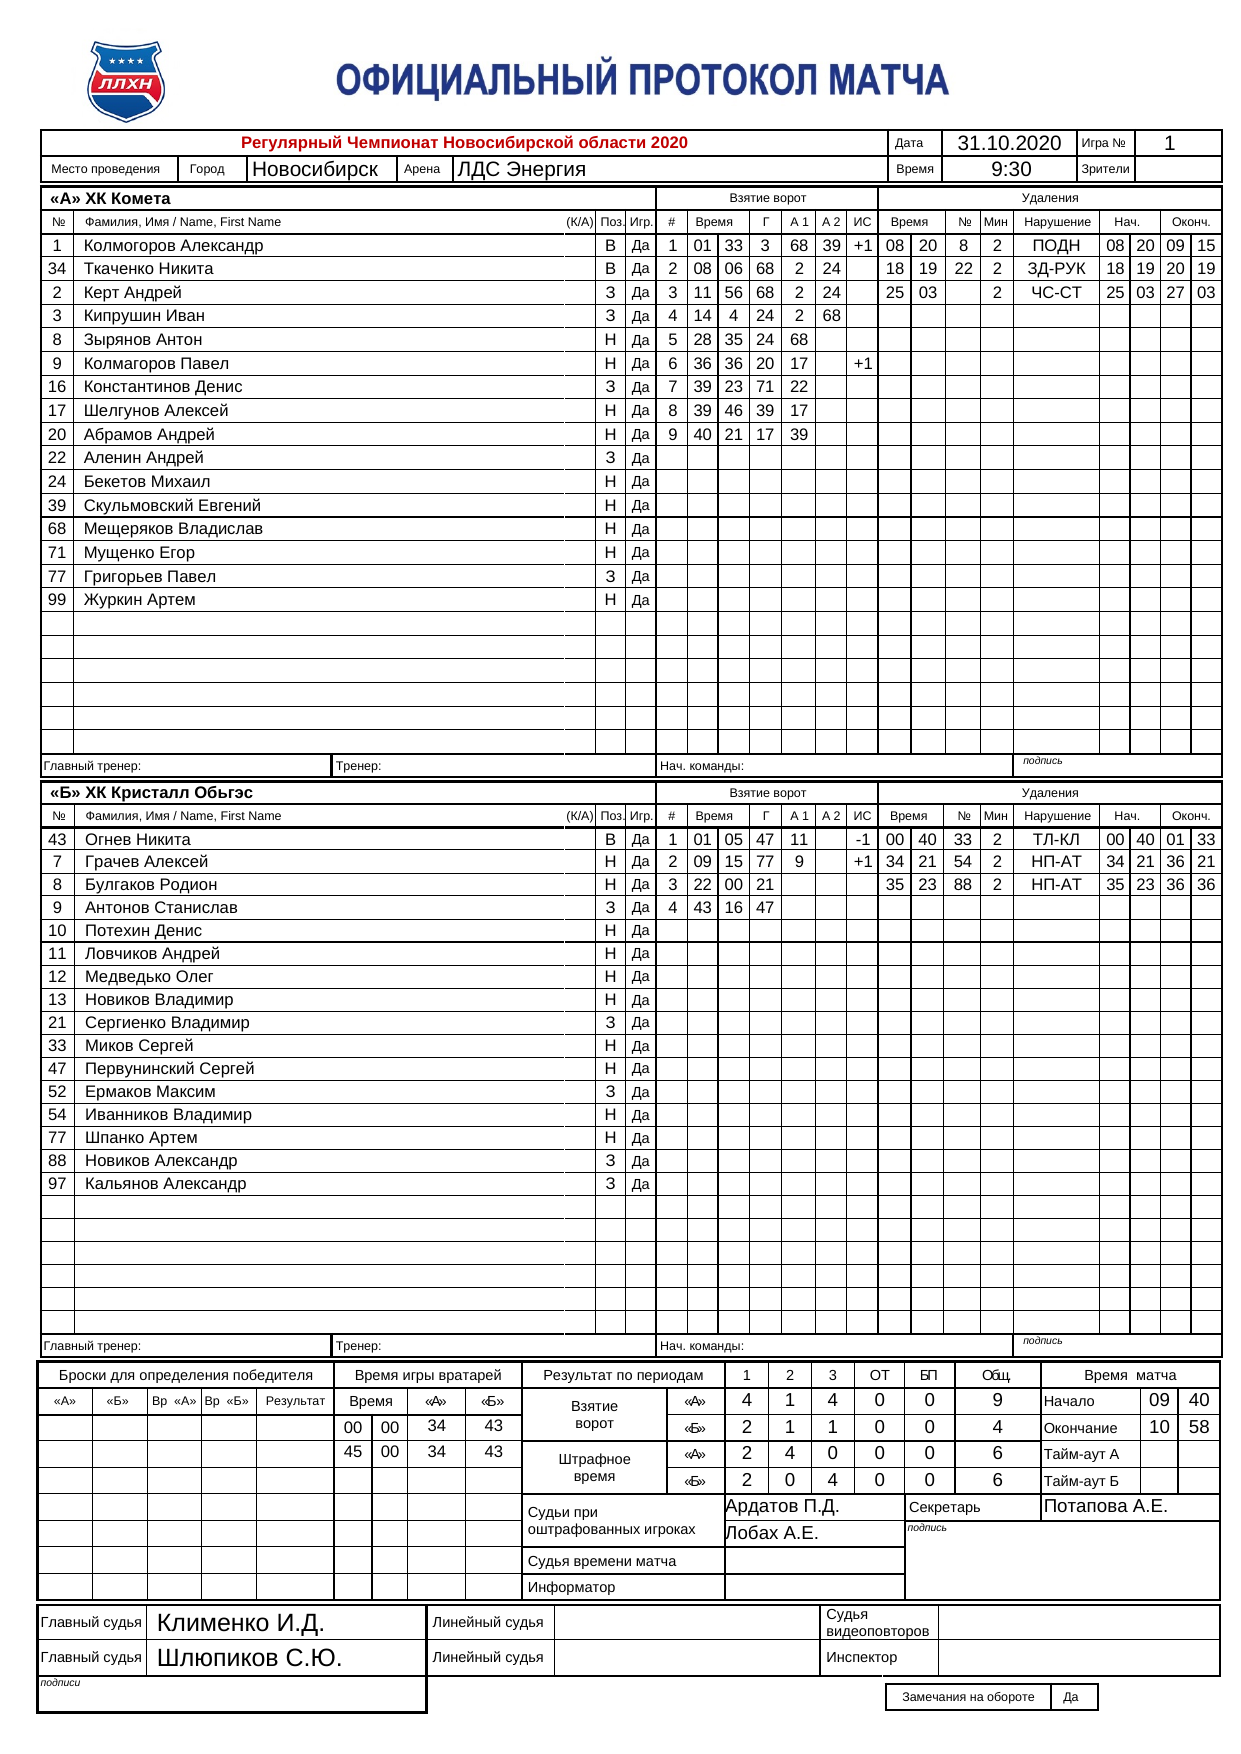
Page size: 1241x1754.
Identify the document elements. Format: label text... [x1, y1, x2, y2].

table_cell [750, 1035, 781, 1057]
table_cell [847, 707, 877, 729]
table_cell [879, 1104, 910, 1126]
table_cell [782, 659, 815, 682]
table_cell Скульмовский Евгений [74, 494, 564, 516]
table_cell [1100, 1265, 1129, 1287]
table_cell 09 [688, 850, 717, 872]
table_cell [596, 1311, 625, 1333]
table_cell 47 [42, 1058, 74, 1079]
table_cell [939, 1606, 1219, 1639]
table_cell Нач. [1100, 211, 1160, 233]
table_cell [1131, 943, 1160, 964]
table_cell 22 [688, 874, 717, 895]
table_cell [565, 850, 595, 872]
table_cell 1 [769, 1415, 811, 1440]
table_cell [879, 1265, 910, 1287]
table_cell ЗД-РУК [1014, 257, 1099, 280]
table_cell [1014, 470, 1099, 493]
table_cell [688, 1127, 717, 1149]
table_cell [816, 328, 846, 351]
table_cell Результат [257, 1389, 333, 1413]
table_cell [879, 518, 910, 540]
table_cell [912, 1035, 943, 1057]
table_cell [816, 1035, 846, 1057]
table_cell [657, 636, 687, 658]
table_cell 24 [816, 281, 846, 303]
table_cell [750, 1196, 781, 1218]
table_cell Поз. [596, 211, 625, 233]
table_cell [626, 612, 655, 634]
table_cell 2 [657, 850, 687, 872]
table_cell [816, 1012, 846, 1033]
table_cell [981, 423, 1013, 445]
table_cell [688, 565, 717, 587]
table_cell Арена [398, 157, 452, 181]
table_cell [981, 1288, 1013, 1310]
table_cell [1192, 1288, 1221, 1310]
table_cell Г [750, 211, 781, 233]
table_header Броски для определения победителя [39, 1363, 333, 1387]
table_cell ТЛ-КЛ [1014, 829, 1099, 849]
table_cell [847, 1127, 877, 1149]
table_cell [1100, 1288, 1129, 1310]
table_cell [1014, 1196, 1099, 1218]
table_cell [1161, 1196, 1190, 1218]
table_cell А 1 [782, 805, 815, 826]
table_cell [688, 1150, 717, 1172]
table_cell Инспектор [821, 1640, 938, 1675]
table_cell [847, 1196, 877, 1218]
table_cell [946, 588, 980, 611]
table_header Игра № [1078, 131, 1134, 155]
table_cell «Б» [668, 1415, 724, 1440]
table_cell ИС [847, 805, 877, 826]
table_cell [847, 446, 877, 469]
table_cell [912, 352, 945, 374]
table_cell [719, 989, 749, 1011]
table_cell [1192, 943, 1221, 964]
table_cell [879, 1196, 910, 1218]
table_cell З [596, 376, 625, 398]
table_cell [1192, 659, 1221, 682]
table_cell [750, 730, 781, 753]
table_cell Нарушение [1014, 805, 1099, 826]
table_cell Да [626, 281, 655, 303]
table_cell 6 [956, 1468, 1040, 1493]
table_cell Штрафное время [523, 1442, 666, 1493]
table_cell [565, 494, 595, 516]
table_cell [657, 989, 687, 1011]
table_cell 11 [42, 943, 74, 964]
table_cell 10 [42, 920, 74, 941]
table_cell [912, 518, 945, 540]
table_cell [1014, 1058, 1099, 1079]
table_cell 20 [1131, 235, 1160, 256]
table_cell 2 [726, 1442, 768, 1467]
table_cell [466, 1494, 521, 1520]
table_cell [1192, 1127, 1221, 1149]
table_cell [912, 683, 945, 706]
table_cell 2 [981, 257, 1013, 280]
table_cell Да [626, 829, 655, 849]
table_cell [657, 1173, 687, 1195]
table_cell [981, 659, 1013, 682]
table_cell [944, 1242, 980, 1264]
table_cell [42, 1242, 74, 1264]
table_cell подписи [39, 1677, 425, 1711]
table_cell Игр. [626, 805, 655, 826]
table_cell Время [889, 157, 941, 181]
table_cell Кипрушин Иван [74, 305, 564, 327]
table_cell [42, 730, 73, 753]
table_cell 22 [42, 446, 73, 469]
table_cell [565, 518, 595, 540]
table_cell [688, 446, 717, 469]
table_cell [565, 1104, 595, 1126]
table_cell [565, 1127, 595, 1149]
table_cell [257, 1494, 333, 1520]
table_cell «А» [668, 1442, 724, 1467]
table_cell [39, 1416, 92, 1440]
table_cell «Б» [93, 1389, 147, 1413]
table_cell [565, 707, 595, 729]
table_cell [912, 423, 945, 445]
table_cell 7 [657, 376, 687, 398]
table_cell [657, 1242, 687, 1264]
table_cell Фамилия, Имя / Name, First Name [75, 805, 565, 826]
table_cell 14 [688, 305, 717, 327]
table_cell «А» [668, 1389, 724, 1413]
table_cell Миков Сергей [75, 1035, 564, 1057]
table_cell Да [626, 1035, 655, 1057]
table_cell [1100, 352, 1129, 374]
table_cell [565, 399, 595, 422]
table_cell Н [596, 1104, 625, 1126]
table_cell [782, 1265, 815, 1287]
table_cell [946, 636, 980, 658]
table_cell Сергиенко Владимир [75, 1012, 564, 1033]
table_cell 2 [981, 281, 1013, 303]
table_cell [912, 989, 943, 1011]
table_cell [944, 920, 980, 941]
table_cell [750, 518, 781, 540]
table_cell [1100, 305, 1129, 327]
table_cell [74, 683, 564, 706]
table_cell 40 [912, 829, 943, 849]
table_header Общ. [956, 1363, 1040, 1387]
table_cell [981, 1127, 1013, 1149]
table_cell Да [626, 966, 655, 987]
table_cell [1100, 1081, 1129, 1103]
table_cell [1014, 1288, 1099, 1310]
table_cell Н [596, 588, 625, 611]
table_cell 19 [912, 257, 945, 280]
table_cell Новиков Владимир [75, 989, 564, 1011]
table_cell [879, 376, 910, 398]
table_cell 3 [657, 281, 687, 303]
table_cell [782, 1058, 815, 1079]
table_cell [750, 612, 781, 634]
table_cell Да [626, 874, 655, 895]
table_cell [782, 874, 815, 895]
table_cell [202, 1441, 256, 1467]
table_cell [148, 1547, 201, 1573]
table_cell [912, 707, 945, 729]
table_cell Н [596, 352, 625, 374]
table_cell [847, 1219, 877, 1241]
table_cell [1100, 518, 1129, 540]
table_cell [148, 1494, 201, 1520]
table_cell 2 [981, 829, 1013, 849]
table_cell [1131, 588, 1160, 611]
table_cell [1161, 1035, 1190, 1057]
table_cell [626, 683, 655, 706]
table_cell 88 [944, 874, 980, 895]
table_cell [373, 1468, 407, 1493]
table_cell [1131, 966, 1160, 987]
table_cell [944, 943, 980, 964]
table_cell [75, 1196, 564, 1218]
table_cell [1131, 636, 1160, 658]
table_cell 09 [1161, 235, 1190, 256]
table_cell [202, 1547, 256, 1573]
table_cell [657, 1265, 687, 1287]
table_cell [719, 659, 749, 682]
table_cell [750, 1150, 781, 1172]
table_cell [688, 989, 717, 1011]
table_cell [816, 518, 846, 540]
table_cell А 2 [816, 805, 846, 826]
table_cell [626, 659, 655, 682]
table_header 1 [726, 1363, 768, 1387]
table_cell [1100, 1058, 1129, 1079]
table_cell [688, 636, 717, 658]
table_cell [750, 989, 781, 1011]
table_cell Взятие ворот [523, 1389, 666, 1440]
table_cell [816, 494, 846, 516]
table_cell [939, 1640, 1219, 1675]
table_cell [1192, 1242, 1221, 1264]
table_cell (К/А) [565, 805, 595, 826]
table_cell [750, 588, 781, 611]
table_cell [1100, 1219, 1129, 1241]
table_cell [1014, 588, 1099, 611]
table_cell [912, 1150, 943, 1172]
table_cell [750, 707, 781, 729]
table_cell [879, 1311, 910, 1333]
table_cell [565, 1219, 595, 1241]
table_cell [782, 1242, 815, 1264]
table_cell 36 [1161, 850, 1190, 872]
table_cell [944, 1012, 980, 1033]
table_cell Н [596, 423, 625, 445]
table_cell «А» [39, 1389, 92, 1413]
table_cell [847, 305, 877, 327]
table_cell [912, 1104, 943, 1126]
table_cell 08 [879, 235, 910, 256]
table_cell Кальянов Александр [75, 1173, 564, 1195]
table_cell Поз. [596, 805, 625, 826]
table_cell Грачев Алексей [75, 850, 564, 872]
table_cell З [596, 1081, 625, 1103]
table_cell Н [596, 399, 625, 422]
table_cell 68 [816, 305, 846, 327]
table_cell [1161, 920, 1190, 941]
table_header Взятие ворот [657, 188, 877, 209]
table_cell Главный судья [39, 1640, 146, 1675]
table_cell [1100, 446, 1129, 469]
table_cell [782, 1173, 815, 1195]
table_cell [1100, 943, 1129, 964]
table_cell Фамилия, Имя / Name, First Name [74, 211, 565, 233]
table_cell [1192, 565, 1221, 587]
table_cell 6 [956, 1442, 1040, 1467]
table_cell [1192, 1081, 1221, 1103]
table_cell 46 [719, 399, 749, 422]
table_cell [1014, 518, 1099, 540]
table_cell [1014, 1173, 1099, 1195]
table_cell Оконч. [1161, 211, 1221, 233]
table_cell [879, 1127, 910, 1149]
table_cell [1100, 588, 1129, 611]
table_cell [688, 659, 717, 682]
table_cell 36 [1192, 874, 1221, 895]
table_cell 24 [750, 328, 781, 351]
table_cell [1100, 1104, 1129, 1126]
table_cell [981, 1081, 1013, 1103]
table_cell [1131, 659, 1160, 682]
table_cell [1161, 1265, 1190, 1287]
table_cell [1131, 352, 1160, 374]
table_cell [981, 399, 1013, 422]
table_cell [428, 1677, 882, 1711]
table_cell [847, 423, 877, 445]
table_cell [816, 1058, 846, 1079]
table_cell Н [596, 1035, 625, 1057]
table_cell [408, 1521, 465, 1546]
table_cell 00 [1100, 829, 1129, 849]
table_cell [719, 565, 749, 587]
table_cell [719, 1242, 749, 1264]
table_cell [1100, 1150, 1129, 1172]
table_cell Тренер: [333, 1335, 655, 1356]
table_cell [1136, 157, 1221, 181]
table_cell [1131, 683, 1160, 706]
table_cell [657, 1150, 687, 1172]
table_cell 34 [42, 257, 73, 280]
table_header «А» ХК Комета [42, 188, 655, 209]
table_cell Н [596, 470, 625, 493]
table_cell [944, 1150, 980, 1172]
table_cell [1161, 989, 1190, 1011]
table_cell [816, 612, 846, 634]
table_cell [335, 1547, 371, 1573]
table_cell [816, 989, 846, 1011]
table_cell [946, 683, 980, 706]
table_cell [981, 1058, 1013, 1079]
table_cell [782, 989, 815, 1011]
table_cell [1131, 494, 1160, 516]
table_cell 58 [1179, 1415, 1219, 1440]
table_cell [1192, 518, 1221, 540]
table_cell [750, 1173, 781, 1195]
table_cell [1014, 1311, 1099, 1333]
table_cell [688, 943, 717, 964]
table_cell [782, 636, 815, 658]
table_cell [750, 1311, 781, 1333]
table_cell [847, 1012, 877, 1033]
table_cell [688, 1035, 717, 1057]
table_cell [847, 281, 877, 303]
table_cell [373, 1574, 407, 1599]
table_cell [719, 920, 749, 941]
table_cell [565, 1058, 595, 1079]
table_cell [1131, 1058, 1160, 1079]
table_cell [1100, 683, 1129, 706]
table_cell [1100, 1196, 1129, 1218]
table_cell 0 [855, 1389, 904, 1413]
table_cell 01 [1161, 829, 1190, 849]
table_cell [1014, 683, 1099, 706]
table_header «Б» ХК Кристалл Обьгэс [42, 783, 655, 803]
table_cell 54 [42, 1104, 74, 1126]
table_cell [719, 1196, 749, 1218]
table_cell 2 [726, 1415, 768, 1440]
table_header 31.10.2020 [943, 131, 1076, 155]
table_cell [93, 1494, 147, 1520]
table_cell [879, 1173, 910, 1195]
table_cell Вр «А» [148, 1389, 201, 1413]
table_cell Да [626, 920, 655, 941]
table_cell [1192, 1012, 1221, 1033]
table_cell [782, 943, 815, 964]
table_cell [816, 874, 846, 895]
table_cell [596, 636, 625, 658]
table_cell [688, 541, 717, 564]
table_cell [879, 1012, 910, 1033]
table_cell [148, 1574, 201, 1599]
table_cell [1014, 1012, 1099, 1033]
table_cell [1192, 636, 1221, 658]
table_cell [981, 989, 1013, 1011]
table_cell [847, 1288, 877, 1310]
table_cell 43 [466, 1441, 521, 1467]
table_cell [946, 470, 980, 493]
table_cell [93, 1441, 147, 1467]
table_cell [981, 1012, 1013, 1033]
table_cell [42, 612, 73, 634]
table_cell 27 [1161, 281, 1190, 303]
table_cell [39, 1468, 92, 1493]
table_cell [1014, 305, 1099, 327]
table_cell [1192, 683, 1221, 706]
table_cell Да [626, 850, 655, 872]
table_cell Н [596, 328, 625, 351]
table_cell [946, 305, 980, 327]
table_cell [1161, 1288, 1190, 1310]
table_cell [1161, 352, 1190, 374]
table_cell [565, 541, 595, 564]
table_cell 1 [812, 1415, 854, 1440]
table_cell [1192, 1196, 1221, 1218]
table_cell [981, 707, 1013, 729]
table_cell [981, 1104, 1013, 1126]
table_cell [1131, 989, 1160, 1011]
table_cell [879, 352, 910, 374]
table_cell Да [626, 257, 655, 280]
table_cell [1131, 305, 1160, 327]
table_cell Мин [981, 805, 1013, 826]
table_cell [1014, 352, 1099, 374]
picture [5, 28, 1179, 129]
table_cell Потапова А.Е. [1042, 1495, 1219, 1520]
table_cell [912, 730, 945, 753]
table_cell [42, 636, 73, 658]
table_cell [944, 1196, 980, 1218]
table_cell Первунинский Сергей [75, 1058, 564, 1079]
table_cell 15 [719, 850, 749, 872]
table_cell [981, 565, 1013, 587]
table_cell Новосибирск [248, 157, 396, 181]
table_cell Н [596, 943, 625, 964]
table_cell [879, 328, 910, 351]
table_cell [1179, 1468, 1219, 1493]
table_cell 7 [42, 850, 74, 872]
table_cell 0 [905, 1415, 954, 1440]
table_cell [626, 1242, 655, 1264]
table_cell [912, 896, 943, 918]
table_cell [1014, 423, 1099, 445]
table_cell Н [596, 494, 625, 516]
table_cell 56 [719, 281, 749, 303]
table_cell [750, 1265, 781, 1287]
table_cell [75, 1265, 564, 1287]
table_cell Вр «Б» [202, 1389, 256, 1413]
table_cell [1100, 920, 1129, 941]
table_cell [688, 1173, 717, 1195]
table_cell [74, 636, 564, 658]
table_cell [565, 281, 595, 303]
table_cell [1131, 1196, 1160, 1218]
table_cell [847, 1242, 877, 1264]
table_cell [39, 1441, 92, 1467]
table_cell [1192, 1311, 1221, 1333]
table_cell Н [596, 874, 625, 895]
table_cell [782, 1311, 815, 1333]
table_cell [981, 1035, 1013, 1057]
table_cell [1014, 494, 1099, 516]
table_cell [816, 966, 846, 987]
table_cell [879, 612, 910, 634]
table_cell [1014, 636, 1099, 658]
table_cell 43 [466, 1416, 521, 1440]
table_cell Главный тренер: [42, 755, 330, 776]
table_cell Да [626, 1012, 655, 1033]
table_cell [816, 1311, 846, 1333]
table_cell [912, 470, 945, 493]
table_cell [1192, 1150, 1221, 1172]
table_cell 4 [956, 1415, 1040, 1440]
table_cell [946, 399, 980, 422]
table_cell [1161, 707, 1190, 729]
table_cell [75, 1288, 564, 1310]
table_cell [688, 1081, 717, 1103]
table_cell [726, 1548, 904, 1573]
table_cell [719, 1035, 749, 1057]
table_cell 39 [688, 399, 717, 422]
table_cell № [42, 211, 73, 233]
table_cell [981, 1242, 1013, 1264]
table_cell 6 [657, 352, 687, 374]
table_cell [816, 423, 846, 445]
table_header 2 [769, 1363, 811, 1387]
table_cell [1131, 1219, 1160, 1241]
table_cell 36 [1161, 874, 1190, 895]
table_cell [1161, 446, 1190, 469]
table_cell 40 [1179, 1389, 1219, 1413]
table_cell Да [626, 1104, 655, 1126]
table_cell [565, 612, 595, 634]
table_cell 35 [879, 874, 910, 895]
table_cell 1 [657, 829, 687, 849]
table_cell [1161, 376, 1190, 398]
table_cell ИС [847, 211, 877, 233]
table_cell [1192, 920, 1221, 941]
table_cell [1161, 423, 1190, 445]
table_cell [879, 399, 910, 422]
table_cell [596, 730, 625, 753]
table_cell [1192, 446, 1221, 469]
table_cell 0 [905, 1442, 954, 1467]
table_cell [879, 446, 910, 469]
table_cell 05 [719, 829, 749, 849]
table_cell [257, 1468, 333, 1493]
table_cell [946, 565, 980, 587]
table_cell 0 [905, 1389, 954, 1413]
table_cell [626, 707, 655, 729]
table_cell 4 [812, 1389, 854, 1413]
table_cell [1014, 730, 1099, 753]
table_cell [1014, 1104, 1099, 1126]
table_cell [42, 707, 73, 729]
table_cell Керт Андрей [74, 281, 564, 303]
table_cell # [657, 805, 687, 826]
table_cell [719, 1104, 749, 1126]
table_cell [657, 1012, 687, 1033]
table_cell [816, 1219, 846, 1241]
table_cell [719, 541, 749, 564]
table_cell [782, 565, 815, 587]
table_cell [879, 730, 910, 753]
table_cell [408, 1547, 465, 1573]
table_cell [565, 446, 595, 469]
table_cell [847, 1150, 877, 1172]
table_cell [688, 494, 717, 516]
table_cell [1131, 1012, 1160, 1033]
table_cell 77 [42, 565, 73, 587]
table_cell [981, 943, 1013, 964]
table_cell [847, 470, 877, 493]
table_cell [816, 1265, 846, 1287]
table_header БП [905, 1363, 954, 1387]
table_cell Да [626, 1081, 655, 1103]
table_cell [750, 446, 781, 469]
table_cell Нарушение [1014, 211, 1099, 233]
table_cell Тайм-аут Б [1042, 1468, 1140, 1493]
table_cell [1131, 1288, 1160, 1310]
table_cell Иванников Владимир [75, 1104, 564, 1126]
table_cell Линейный судья [428, 1606, 554, 1639]
table_cell [719, 470, 749, 493]
table_cell [946, 541, 980, 564]
table_cell [1014, 989, 1099, 1011]
table_cell [847, 966, 877, 987]
table_cell [912, 920, 943, 941]
table_cell Судья времени матча [523, 1548, 724, 1573]
table_cell [719, 1012, 749, 1033]
table_cell 2 [782, 281, 815, 303]
table_header Результат по периодам [523, 1363, 724, 1387]
table_cell [565, 376, 595, 398]
table_cell 52 [42, 1081, 74, 1103]
table_cell [42, 1288, 74, 1310]
table_cell Тайм-аут А [1042, 1441, 1140, 1467]
table_cell [816, 399, 846, 422]
table_cell [1179, 1441, 1219, 1467]
table_cell [626, 1219, 655, 1241]
table_header Удаления [879, 188, 1221, 209]
table_cell Да [626, 541, 655, 564]
table_cell [750, 1288, 781, 1310]
table_cell [596, 659, 625, 682]
table_cell [981, 920, 1013, 941]
table_header Да [1052, 1685, 1097, 1709]
table_cell [912, 943, 943, 964]
table_cell [257, 1521, 333, 1546]
table_cell [847, 612, 877, 634]
table_cell [1100, 1311, 1129, 1333]
table_cell 17 [42, 399, 73, 422]
table_cell [565, 305, 595, 327]
table_cell [879, 966, 910, 987]
table_cell [816, 896, 846, 918]
table_cell Да [626, 470, 655, 493]
table_cell [879, 588, 910, 611]
table_cell [657, 446, 687, 469]
table_cell [816, 1104, 846, 1126]
table_cell [816, 376, 846, 398]
table_cell [688, 1311, 717, 1333]
table_cell [847, 1265, 877, 1287]
table_cell [466, 1547, 521, 1573]
table_cell 00 [879, 829, 910, 849]
table_cell [74, 612, 564, 634]
table_cell [912, 588, 945, 611]
table_cell [688, 966, 717, 987]
table_cell З [596, 565, 625, 587]
table_cell [981, 446, 1013, 469]
table_cell [565, 1265, 595, 1287]
table_cell [596, 683, 625, 706]
table_header Время матча [1042, 1363, 1219, 1387]
table_cell 09 [1141, 1389, 1177, 1413]
table_cell [944, 1104, 980, 1126]
table_cell 33 [719, 235, 749, 256]
table_cell 39 [816, 235, 846, 256]
table_cell [39, 1521, 92, 1546]
table_cell [688, 1219, 717, 1241]
table_cell [719, 612, 749, 634]
table_cell [981, 588, 1013, 611]
table_cell Да [626, 1150, 655, 1172]
table_cell Григорьев Павел [74, 565, 564, 587]
table_cell [879, 1150, 910, 1172]
table_cell [879, 305, 910, 327]
table_cell [596, 707, 625, 729]
table_cell Ловчиков Андрей [75, 943, 564, 964]
table_cell Зрители [1078, 157, 1134, 181]
table_cell [373, 1547, 407, 1573]
table_cell Линейный судья [428, 1640, 554, 1675]
table_cell [981, 328, 1013, 351]
table_cell [782, 470, 815, 493]
table_cell [1131, 1150, 1160, 1172]
table_cell 34 [879, 850, 910, 872]
table_cell [408, 1494, 465, 1520]
table_cell Медведько Олег [75, 966, 564, 987]
table_header ОТ [855, 1363, 904, 1387]
table_cell [1161, 612, 1190, 634]
table_cell [75, 1219, 564, 1241]
table_cell 4 [812, 1468, 854, 1493]
table_cell [1131, 1035, 1160, 1057]
table_cell ЧС-СТ [1014, 281, 1099, 303]
table_cell [148, 1468, 201, 1493]
table_cell [1014, 966, 1099, 987]
table_cell [1100, 730, 1129, 753]
table_cell А 2 [816, 211, 846, 233]
table_cell [981, 966, 1013, 987]
table_cell [565, 1242, 595, 1264]
table_cell Место проведения [42, 157, 177, 181]
table_cell [879, 565, 910, 587]
table_cell [750, 470, 781, 493]
table_cell З [596, 446, 625, 469]
table_cell Колмогоров Александр [74, 235, 564, 256]
table_cell [565, 328, 595, 351]
table_cell [257, 1574, 333, 1599]
table_cell [879, 989, 910, 1011]
table_cell [782, 541, 815, 564]
table_cell [847, 257, 877, 280]
table_cell 3 [657, 874, 687, 895]
table_cell [912, 1196, 943, 1218]
table_cell 4 [719, 305, 749, 327]
table_cell [373, 1494, 407, 1520]
table_cell [1192, 328, 1221, 351]
table_cell [373, 1521, 407, 1546]
table_cell [1014, 1035, 1099, 1057]
table_cell [981, 376, 1013, 398]
table_cell [1192, 612, 1221, 634]
table_cell 21 [42, 1012, 74, 1033]
table_cell Бекетов Михаил [74, 470, 564, 493]
table_cell [981, 612, 1013, 634]
table_cell [847, 1311, 877, 1333]
table_cell Время [688, 211, 749, 233]
table_cell 40 [688, 423, 717, 445]
table_cell [944, 1035, 980, 1057]
table_cell [816, 565, 846, 587]
table_cell [750, 494, 781, 516]
table_cell [944, 1058, 980, 1079]
table_cell [1014, 328, 1099, 351]
table_cell [879, 494, 910, 516]
table_cell [946, 659, 980, 682]
table_cell [657, 1196, 687, 1218]
table_cell [335, 1494, 371, 1520]
table_cell [847, 920, 877, 941]
table_cell [912, 541, 945, 564]
table_cell 77 [750, 850, 781, 872]
table_cell Информатор [523, 1575, 724, 1599]
table_cell [657, 1104, 687, 1126]
table_cell [74, 730, 564, 753]
table_cell 39 [42, 494, 73, 516]
table_cell 21 [750, 874, 781, 895]
table_cell [912, 1288, 943, 1310]
table_cell 0 [855, 1468, 904, 1493]
table_cell [565, 235, 595, 256]
table_cell [1161, 541, 1190, 564]
table_cell [1161, 1219, 1190, 1241]
table_cell +1 [847, 850, 877, 872]
table_cell [1192, 989, 1221, 1011]
table_cell [912, 636, 945, 658]
table_cell [946, 446, 980, 469]
table_cell Потехин Денис [75, 920, 564, 941]
table_cell [1161, 1173, 1190, 1195]
table_cell 0 [905, 1468, 954, 1493]
table_cell [750, 636, 781, 658]
table_cell [657, 1219, 687, 1241]
table_cell [565, 874, 595, 895]
table_cell [726, 1575, 904, 1599]
table_cell [39, 1494, 92, 1520]
table_cell [1131, 376, 1160, 398]
table_cell [1192, 707, 1221, 729]
table_cell [565, 257, 595, 280]
table_cell [565, 1081, 595, 1103]
table_cell [1161, 683, 1190, 706]
table_cell [847, 1173, 877, 1195]
table_cell [1141, 1441, 1177, 1467]
table_cell [750, 541, 781, 564]
table_cell [565, 1012, 595, 1033]
table_cell З [596, 1150, 625, 1172]
table_cell [912, 305, 945, 327]
table_cell НП-АТ [1014, 850, 1099, 872]
table_cell [782, 518, 815, 540]
table_cell [565, 730, 595, 753]
table_cell [981, 683, 1013, 706]
table_cell [981, 730, 1013, 753]
table_cell [879, 707, 910, 729]
table_cell 17 [750, 423, 781, 445]
table_header Регулярный Чемпионат Новосибирской области 2020 [42, 131, 887, 155]
table_cell [93, 1574, 147, 1599]
table_cell [1100, 989, 1129, 1011]
table_cell [782, 920, 815, 941]
table_cell 2 [657, 257, 687, 280]
table_cell [555, 1606, 819, 1639]
table_cell [466, 1574, 521, 1599]
table_cell [946, 376, 980, 398]
table_cell [782, 1219, 815, 1241]
table_cell Да [626, 989, 655, 1011]
table_cell [750, 1081, 781, 1103]
table_cell [657, 920, 687, 941]
table_cell 36 [688, 352, 717, 374]
table_cell [944, 1173, 980, 1195]
table_cell 8 [42, 874, 74, 895]
table_cell [657, 565, 687, 587]
table_cell [750, 1242, 781, 1264]
table_cell [565, 470, 595, 493]
table_cell З [596, 305, 625, 327]
table_cell [946, 707, 980, 729]
table_header Время игры вратарей [335, 1363, 521, 1387]
table_cell [816, 730, 846, 753]
table_cell [1100, 565, 1129, 587]
table_cell 4 [769, 1442, 811, 1467]
table_cell [657, 943, 687, 964]
table_cell [719, 1288, 749, 1310]
table_cell [565, 1288, 595, 1310]
table_cell 39 [688, 376, 717, 398]
table_cell 23 [912, 874, 943, 895]
table_cell [688, 588, 717, 611]
table_cell [719, 1219, 749, 1241]
table_cell 3 [750, 235, 781, 256]
table_cell [1161, 659, 1190, 682]
table_cell [202, 1468, 256, 1493]
table_cell [719, 446, 749, 469]
table_cell [1192, 966, 1221, 987]
table_cell [782, 612, 815, 634]
table_cell 21 [719, 423, 749, 445]
table_cell Мин [981, 211, 1013, 233]
table_cell [1131, 1311, 1160, 1333]
table_cell 43 [42, 829, 74, 849]
table_cell [565, 659, 595, 682]
table_cell [657, 1127, 687, 1149]
table_cell [879, 920, 910, 941]
table_cell [657, 1035, 687, 1057]
table_cell [1161, 328, 1190, 351]
table_cell Нач. [1100, 805, 1160, 826]
table_cell НП-АТ [1014, 874, 1099, 895]
table_cell [565, 920, 595, 941]
table_cell Н [596, 989, 625, 1011]
table_cell 16 [42, 376, 73, 398]
table_cell [626, 1288, 655, 1310]
table_cell [782, 966, 815, 987]
table_cell 21 [1131, 850, 1160, 872]
table_cell [1141, 1468, 1177, 1493]
table_cell 2 [782, 305, 815, 327]
table_cell [688, 1265, 717, 1287]
table_cell [782, 1081, 815, 1103]
table_cell [816, 1196, 846, 1218]
table_cell 06 [719, 257, 749, 280]
table_cell [912, 1012, 943, 1033]
table_cell [657, 683, 687, 706]
table_cell [816, 943, 846, 964]
table_cell «Б» [668, 1468, 724, 1493]
table_cell 23 [1131, 874, 1160, 895]
table_cell [565, 1035, 595, 1057]
table_cell [782, 683, 815, 706]
table_cell 18 [1100, 257, 1129, 280]
table_cell 00 [373, 1441, 407, 1467]
table_cell подпись [1014, 755, 1221, 776]
table_cell [912, 1081, 943, 1103]
table_cell [466, 1468, 521, 1493]
table_cell Судьи при оштрафованных игроках [523, 1495, 724, 1546]
table_cell 17 [782, 352, 815, 374]
table_cell [74, 659, 564, 682]
table_cell [1014, 399, 1099, 422]
table_cell [946, 423, 980, 445]
table_cell [42, 659, 73, 682]
table_cell [555, 1640, 819, 1675]
table_cell [847, 376, 877, 398]
table_cell Да [626, 352, 655, 374]
table_cell [1014, 1150, 1099, 1172]
table_cell [657, 659, 687, 682]
table_cell [816, 352, 846, 374]
table_cell [1014, 920, 1099, 941]
table_cell 0 [769, 1468, 811, 1493]
table_cell Колмагоров Павел [74, 352, 564, 374]
table_cell [1100, 541, 1129, 564]
table_cell [565, 1196, 595, 1218]
table_cell Игр. [626, 211, 655, 233]
table_cell Начало [1042, 1389, 1140, 1413]
table_cell [1131, 896, 1160, 918]
table_cell [657, 588, 687, 611]
table_cell [816, 659, 846, 682]
table_cell [879, 1081, 910, 1103]
table_cell [335, 1468, 371, 1493]
table_cell [719, 1150, 749, 1172]
table_cell [596, 612, 625, 634]
table_cell [688, 920, 717, 941]
table_cell [657, 494, 687, 516]
table_cell 2 [42, 281, 73, 303]
table_cell 39 [782, 423, 815, 445]
table_cell 0 [812, 1442, 854, 1467]
table_cell 19 [1192, 257, 1221, 280]
table_cell # [657, 211, 687, 233]
table_cell [981, 896, 1013, 918]
table_cell [912, 1219, 943, 1241]
table_cell 11 [782, 829, 815, 849]
table_cell [408, 1574, 465, 1599]
table_cell [1014, 541, 1099, 564]
table_cell Н [596, 920, 625, 941]
table_cell [816, 1173, 846, 1195]
table_cell 9 [657, 423, 687, 445]
table_cell [657, 612, 687, 634]
table_cell [565, 989, 595, 1011]
table_cell [782, 1196, 815, 1218]
table_cell [847, 588, 877, 611]
table_cell [596, 1196, 625, 1218]
table_cell [466, 1521, 521, 1546]
table_cell [626, 1311, 655, 1333]
table_cell Булгаков Родион [75, 874, 564, 895]
table_cell 54 [944, 850, 980, 872]
table_cell [944, 896, 980, 918]
table_cell [626, 730, 655, 753]
table_cell [202, 1416, 256, 1440]
table_cell [847, 518, 877, 540]
table_cell 9 [42, 352, 73, 374]
table_cell [42, 1196, 74, 1218]
table_cell [93, 1547, 147, 1573]
table_cell [688, 1104, 717, 1126]
table_cell [1131, 1173, 1160, 1195]
table_cell [782, 588, 815, 611]
table_cell [879, 470, 910, 493]
table_cell Да [626, 1173, 655, 1195]
table_cell [944, 989, 980, 1011]
table_cell З [596, 896, 625, 918]
table_cell [657, 966, 687, 987]
table_cell [912, 966, 943, 987]
table_cell [1192, 352, 1221, 374]
table_cell 25 [879, 281, 910, 303]
table_cell 23 [719, 376, 749, 398]
table_cell [596, 1288, 625, 1310]
table_cell Да [626, 328, 655, 351]
table_cell [93, 1416, 147, 1440]
table_cell 97 [42, 1173, 74, 1195]
table_cell [782, 494, 815, 516]
table_cell [626, 636, 655, 658]
table_cell [148, 1416, 201, 1440]
table_header Взятие ворот [657, 783, 877, 803]
table_cell [1100, 707, 1129, 729]
table_cell [944, 1081, 980, 1103]
table_cell [1192, 896, 1221, 918]
table_cell [596, 1242, 625, 1264]
table_cell Да [626, 423, 655, 445]
table_cell [847, 399, 877, 422]
table_cell 8 [657, 399, 687, 422]
table_cell [750, 1219, 781, 1241]
table_cell [1131, 423, 1160, 445]
table_cell 03 [1192, 281, 1221, 303]
table_cell [565, 423, 595, 445]
table_cell 71 [42, 541, 73, 564]
table_cell [1161, 943, 1190, 964]
table_cell [1014, 612, 1099, 634]
table_cell 2 [981, 874, 1013, 895]
table_cell 34 [408, 1441, 465, 1467]
table_cell [39, 1574, 92, 1599]
table_cell 2 [782, 257, 815, 280]
table_cell [847, 730, 877, 753]
table_cell [879, 1288, 910, 1310]
table_cell [912, 565, 945, 587]
table_cell [1192, 1219, 1221, 1241]
table_cell [688, 612, 717, 634]
table_cell [944, 966, 980, 987]
table_cell [912, 1058, 943, 1079]
table_cell Зырянов Антон [74, 328, 564, 351]
table_cell [1131, 1265, 1160, 1287]
table_cell 01 [688, 235, 717, 256]
table_cell № [42, 805, 74, 826]
table_cell 2 [981, 235, 1013, 256]
table_cell [879, 659, 910, 682]
table_cell [719, 730, 749, 753]
table_cell [719, 636, 749, 658]
table_cell [1161, 1104, 1190, 1126]
table_cell [816, 707, 846, 729]
table_cell [335, 1521, 371, 1546]
table_cell [1014, 896, 1099, 918]
table_cell [816, 636, 846, 658]
table_cell [1100, 470, 1129, 493]
table_cell [981, 352, 1013, 374]
table_cell [847, 494, 877, 516]
table_cell [1014, 446, 1099, 469]
table_cell [1161, 565, 1190, 587]
table_cell [1131, 446, 1160, 469]
table_cell [1131, 612, 1160, 634]
table_cell 39 [750, 399, 781, 422]
table_cell Время [688, 805, 749, 826]
table_cell 33 [944, 829, 980, 849]
table_cell [1131, 399, 1160, 422]
table_cell [1161, 470, 1190, 493]
table_cell Н [596, 1127, 625, 1149]
table_cell [946, 730, 980, 753]
table_cell Клименко И.Д. [147, 1606, 425, 1639]
table_cell [1131, 565, 1160, 587]
table_cell [719, 1265, 749, 1287]
table_cell ЛДС Энергия [454, 157, 887, 181]
table_cell В [596, 235, 625, 256]
table_cell [816, 683, 846, 706]
table_cell [1131, 518, 1160, 540]
table_cell [1192, 730, 1221, 753]
table_cell 25 [1100, 281, 1129, 303]
table_cell [981, 1173, 1013, 1195]
table_cell 20 [912, 235, 945, 256]
table_cell 68 [42, 518, 73, 540]
table_cell [565, 565, 595, 587]
table_cell 68 [750, 257, 781, 280]
table_cell 11 [688, 281, 717, 303]
table_cell [981, 305, 1013, 327]
table_cell [1014, 565, 1099, 587]
table_cell [657, 1288, 687, 1310]
table_cell [879, 1242, 910, 1264]
table_cell [596, 1219, 625, 1241]
table_cell [981, 1265, 1013, 1287]
table_cell [1192, 376, 1221, 398]
table_cell [1161, 1058, 1190, 1079]
table_cell ПОДН [1014, 235, 1099, 256]
table_cell [657, 1058, 687, 1079]
table_cell Новиков Александр [75, 1150, 564, 1172]
table_cell 21 [1192, 850, 1221, 872]
table_cell Да [626, 399, 655, 422]
table_cell Лобах А.Е. [726, 1521, 904, 1546]
table_cell [1161, 305, 1190, 327]
table_cell [257, 1416, 333, 1440]
table_cell 21 [912, 850, 943, 872]
table_cell Оконч. [1161, 805, 1221, 826]
table_cell 08 [1100, 235, 1129, 256]
table_cell [912, 446, 945, 469]
table_cell Нач. команды: [657, 1335, 1012, 1356]
table_header Удаления [879, 783, 1221, 803]
table_cell -1 [847, 829, 877, 849]
table_cell [782, 707, 815, 729]
table_cell [1192, 423, 1221, 445]
table_cell 9 [42, 896, 74, 918]
table_cell Шелгунов Алексей [74, 399, 564, 422]
table_cell 5 [657, 328, 687, 351]
table_cell [782, 1035, 815, 1057]
table_cell [981, 494, 1013, 516]
table_cell [657, 518, 687, 540]
table_cell Шпанко Артем [75, 1127, 564, 1149]
table_cell [1161, 1012, 1190, 1033]
table_cell [75, 1242, 564, 1264]
table_cell [912, 376, 945, 398]
table_cell [847, 541, 877, 564]
table_cell [981, 1196, 1013, 1218]
table_cell Тренер: [333, 755, 655, 776]
table_cell [719, 588, 749, 611]
table_cell Время [335, 1389, 407, 1413]
table_cell [42, 1265, 74, 1287]
table_cell [565, 1150, 595, 1172]
table_cell [1131, 730, 1160, 753]
table_cell [1099, 1682, 1220, 1711]
table_cell [1161, 1150, 1190, 1172]
table_cell «Б » [466, 1389, 521, 1413]
table_cell [1014, 707, 1099, 729]
table_cell [688, 1196, 717, 1218]
table_cell [1131, 328, 1160, 351]
table_cell [1131, 470, 1160, 493]
table_cell Да [626, 896, 655, 918]
table_cell [750, 1012, 781, 1033]
table_cell Г [750, 805, 781, 826]
table_cell [626, 1265, 655, 1287]
table_cell [912, 1242, 943, 1264]
table_cell 68 [782, 235, 815, 256]
table_cell [879, 1035, 910, 1057]
table_cell Да [626, 943, 655, 964]
table_cell 22 [946, 257, 980, 280]
table_cell 00 [719, 874, 749, 895]
table_cell [847, 1058, 877, 1079]
table_cell [946, 518, 980, 540]
table_cell [688, 1012, 717, 1033]
table_cell [202, 1521, 256, 1546]
table_cell [1161, 588, 1190, 611]
table_cell В [596, 257, 625, 280]
table_cell [1014, 376, 1099, 398]
table_cell 8 [946, 235, 980, 256]
table_cell [879, 423, 910, 445]
table_cell 10 [1141, 1415, 1177, 1440]
table_cell 18 [879, 257, 910, 280]
table_cell 24 [42, 470, 73, 493]
table_cell [750, 1104, 781, 1126]
table_cell [946, 612, 980, 634]
table_cell [847, 683, 877, 706]
table_cell 24 [816, 257, 846, 280]
table_cell [816, 920, 846, 941]
table_cell 36 [719, 352, 749, 374]
table_cell 2 [981, 850, 1013, 872]
table_cell [1131, 1104, 1160, 1126]
table_cell [1161, 1127, 1190, 1149]
table_cell [750, 966, 781, 987]
table_cell 1 [657, 235, 687, 256]
table_cell [1192, 1104, 1221, 1126]
table_cell 28 [688, 328, 717, 351]
table_cell [944, 1288, 980, 1310]
table_cell [688, 683, 717, 706]
table_cell [750, 683, 781, 706]
table_cell [626, 1196, 655, 1218]
table_cell подпись [1014, 1335, 1221, 1356]
table_cell [912, 1173, 943, 1195]
table_cell Огнев Никита [75, 829, 564, 849]
table_cell [1014, 659, 1099, 682]
table_cell [688, 1288, 717, 1310]
table_cell [1192, 399, 1221, 422]
table_cell [335, 1574, 371, 1599]
table_cell [657, 541, 687, 564]
table_cell [148, 1521, 201, 1546]
table_cell [981, 541, 1013, 564]
table_cell [688, 1058, 717, 1079]
table_cell 0 [855, 1442, 904, 1467]
table_cell [782, 896, 815, 918]
table_cell В [596, 829, 625, 849]
table_cell Главный тренер: [42, 1335, 330, 1356]
table_cell [688, 707, 717, 729]
table_cell [1100, 636, 1129, 658]
table_cell [1014, 1219, 1099, 1241]
table_cell 2 [726, 1468, 768, 1493]
table_cell [816, 470, 846, 493]
table_cell 4 [657, 896, 687, 918]
table_cell [719, 1127, 749, 1149]
table_cell А 1 [782, 211, 815, 233]
table_cell [879, 1058, 910, 1079]
table_cell [42, 1219, 74, 1241]
table_cell [944, 1265, 980, 1287]
table_cell 40 [1131, 829, 1160, 849]
table_cell [782, 1288, 815, 1310]
table_cell [944, 1219, 980, 1241]
table_cell 19 [1131, 257, 1160, 280]
table_cell 20 [750, 352, 781, 374]
table_cell [816, 1288, 846, 1310]
table_cell [912, 1265, 943, 1287]
table_cell Да [626, 235, 655, 256]
table_cell [719, 683, 749, 706]
table_cell [1192, 541, 1221, 564]
table_cell [148, 1441, 201, 1467]
table_cell [816, 446, 846, 469]
table_cell [1100, 328, 1129, 351]
table_cell [93, 1521, 147, 1546]
table_cell [565, 636, 595, 658]
table_cell [1192, 588, 1221, 611]
table_cell [1014, 1242, 1099, 1264]
table_cell [1014, 1081, 1099, 1103]
table_cell 35 [719, 328, 749, 351]
table_cell [782, 1127, 815, 1149]
table_cell [912, 1311, 943, 1333]
table_cell [879, 896, 910, 918]
table_cell 68 [750, 281, 781, 303]
table_cell [847, 636, 877, 658]
table_cell [657, 707, 687, 729]
table_cell [1131, 1242, 1160, 1264]
table_cell 8 [42, 328, 73, 351]
table_cell [1100, 1242, 1129, 1264]
table_cell [981, 470, 1013, 493]
table_cell [1192, 1035, 1221, 1057]
table_cell [719, 1058, 749, 1079]
table_cell [981, 1219, 1013, 1241]
table_cell [719, 518, 749, 540]
table_cell 24 [750, 305, 781, 327]
table_cell [1100, 399, 1129, 422]
table_cell [202, 1494, 256, 1520]
table_cell [750, 1127, 781, 1149]
table_cell [719, 1173, 749, 1195]
table_cell 1 [769, 1389, 811, 1413]
table_cell [946, 352, 980, 374]
table_header Дата [889, 131, 941, 155]
table_cell [847, 1081, 877, 1103]
table_cell Время [879, 211, 945, 233]
table_cell Да [626, 588, 655, 611]
table_cell [1100, 494, 1129, 516]
table_cell 13 [42, 989, 74, 1011]
table_cell 08 [688, 257, 717, 280]
table_cell [847, 1104, 877, 1126]
table_cell [750, 565, 781, 587]
table_cell [1100, 423, 1129, 445]
table_cell [879, 683, 910, 706]
table_cell 22 [782, 376, 815, 398]
table_cell [1131, 920, 1160, 941]
table_cell [816, 1242, 846, 1264]
table_cell [565, 966, 595, 987]
table_cell [1161, 518, 1190, 540]
table_cell 01 [688, 829, 717, 849]
table_cell 71 [750, 376, 781, 398]
table_cell 43 [688, 896, 717, 918]
table_cell [1014, 1127, 1099, 1149]
table_cell Главный судья [39, 1606, 146, 1639]
table_cell 34 [408, 1416, 465, 1440]
table_cell 20 [1161, 257, 1190, 280]
table_cell [981, 518, 1013, 540]
table_cell [816, 588, 846, 611]
table_cell [816, 541, 846, 564]
table_cell [565, 352, 595, 374]
table_cell 88 [42, 1150, 74, 1172]
table_cell 35 [1100, 874, 1129, 895]
table_header 1 [1136, 131, 1221, 155]
table_cell [1192, 470, 1221, 493]
table_cell [879, 636, 910, 658]
table_cell [1192, 1058, 1221, 1079]
table_cell 0 [855, 1415, 904, 1440]
table_cell Ткаченко Никита [74, 257, 564, 280]
table_cell Аленин Андрей [74, 446, 564, 469]
table_cell Окончание [1042, 1415, 1140, 1440]
table_cell «А» [408, 1389, 465, 1413]
table_cell [750, 943, 781, 964]
table_cell З [596, 1173, 625, 1195]
table_cell [946, 494, 980, 516]
table_cell [1100, 376, 1129, 398]
table_cell [565, 683, 595, 706]
table_cell Нач. команды: [657, 755, 1012, 776]
table_cell 9 [956, 1389, 1040, 1413]
table_cell Шлюпиков С.Ю. [147, 1640, 425, 1675]
table_cell Н [596, 850, 625, 872]
table_cell Да [626, 1058, 655, 1079]
table_cell 20 [42, 423, 73, 445]
table_cell [1161, 1081, 1190, 1103]
table_cell [719, 966, 749, 987]
table_cell [1161, 896, 1190, 918]
table_cell [879, 541, 910, 564]
table_cell [39, 1547, 92, 1573]
table_cell [750, 659, 781, 682]
table_cell [750, 1058, 781, 1079]
table_cell [816, 850, 846, 872]
table_cell Н [596, 518, 625, 540]
table_cell [912, 399, 945, 422]
table_cell Да [626, 305, 655, 327]
table_cell [1100, 1012, 1129, 1033]
table_cell [1192, 305, 1221, 327]
table_cell [202, 1574, 256, 1599]
table_cell 00 [373, 1416, 407, 1440]
table_cell 16 [719, 896, 749, 918]
table_cell 9 [782, 850, 815, 872]
table_cell [1014, 943, 1099, 964]
table_cell [1161, 966, 1190, 987]
table_cell [981, 1150, 1013, 1172]
table_cell [1161, 494, 1190, 516]
table_cell [1192, 494, 1221, 516]
table_cell [565, 896, 595, 918]
table_cell [847, 989, 877, 1011]
table_cell Да [626, 565, 655, 587]
table_cell Абрамов Андрей [74, 423, 564, 445]
table_cell [719, 943, 749, 964]
table_cell [883, 1677, 1220, 1681]
table_cell [750, 920, 781, 941]
table_cell № [944, 805, 980, 826]
table_cell Секретарь [906, 1495, 1040, 1520]
table_cell [782, 1150, 815, 1172]
table_cell [816, 1150, 846, 1172]
table_cell [1161, 399, 1190, 422]
table_cell [688, 1242, 717, 1264]
table_cell [257, 1441, 333, 1467]
table_cell [879, 943, 910, 964]
table_cell [847, 1035, 877, 1057]
table_cell [944, 1311, 980, 1333]
table_cell [42, 1311, 74, 1333]
table_cell Ардатов П.Д. [726, 1495, 904, 1520]
table_cell [75, 1311, 564, 1333]
table_cell [946, 281, 980, 303]
table_cell 3 [42, 305, 73, 327]
table_cell [912, 494, 945, 516]
table_cell Н [596, 1058, 625, 1079]
table_cell [1131, 707, 1160, 729]
table_cell Да [626, 376, 655, 398]
table_cell [847, 943, 877, 964]
table_cell [782, 446, 815, 469]
table_cell [42, 683, 73, 706]
table_cell Судья видеоповторов [821, 1606, 938, 1639]
table_cell [719, 707, 749, 729]
table_cell [1100, 966, 1129, 987]
table_cell [847, 659, 877, 682]
table_cell З [596, 281, 625, 303]
table_cell [657, 730, 687, 753]
table_cell [1131, 1127, 1160, 1149]
table_cell 68 [782, 328, 815, 351]
table_cell 4 [726, 1389, 768, 1413]
table_cell +1 [847, 235, 877, 256]
table_cell Да [626, 446, 655, 469]
table_cell 77 [42, 1127, 74, 1149]
table_cell 33 [1192, 829, 1221, 849]
table_cell 47 [750, 829, 781, 849]
table_cell [816, 829, 846, 849]
table_cell 9:30 [943, 157, 1076, 181]
table_cell [1161, 636, 1190, 658]
table_cell (К/А) [565, 211, 595, 233]
table_header 3 [812, 1363, 854, 1387]
table_cell [1192, 1265, 1221, 1287]
table_cell З [596, 1012, 625, 1033]
table_cell [565, 1173, 595, 1195]
table_cell Константинов Денис [74, 376, 564, 398]
table_cell Да [626, 1127, 655, 1149]
table_cell [912, 328, 945, 351]
table_cell Журкин Артем [74, 588, 564, 611]
table_cell 34 [1100, 850, 1129, 872]
table_cell [1161, 1311, 1190, 1333]
table_cell [596, 1265, 625, 1287]
table_cell 03 [1131, 281, 1160, 303]
table_cell [93, 1468, 147, 1493]
table_cell [719, 494, 749, 516]
table_cell +1 [847, 352, 877, 374]
table_cell Мущенко Егор [74, 541, 564, 564]
table_cell [257, 1547, 333, 1573]
table_cell [1161, 730, 1190, 753]
table_cell [816, 1081, 846, 1103]
table_cell [782, 730, 815, 753]
table_cell [847, 874, 877, 895]
table_cell Н [596, 966, 625, 987]
table_cell [719, 1081, 749, 1103]
table_header Замечания на обороте [887, 1685, 1050, 1709]
table_cell [565, 943, 595, 964]
table_cell № [946, 211, 980, 233]
table_cell [816, 1127, 846, 1149]
table_cell [1131, 541, 1160, 564]
table_cell [688, 518, 717, 540]
table_cell [719, 1311, 749, 1333]
table_cell 17 [782, 399, 815, 422]
table_cell [688, 730, 717, 753]
table_cell [847, 328, 877, 351]
table_cell [981, 1311, 1013, 1333]
table_cell [1192, 1173, 1221, 1195]
table_cell [1131, 1081, 1160, 1103]
table_cell [657, 470, 687, 493]
table_cell [657, 1081, 687, 1103]
table_cell 45 [335, 1441, 371, 1467]
table_cell 33 [42, 1035, 74, 1057]
table_cell 12 [42, 966, 74, 987]
table_cell [1100, 896, 1129, 918]
table_cell Мещеряков Владислав [74, 518, 564, 540]
table_cell [1014, 1265, 1099, 1287]
table_cell 15 [1192, 235, 1221, 256]
table_cell [847, 565, 877, 587]
table_cell [1161, 1242, 1190, 1264]
table_cell [879, 1219, 910, 1241]
table_cell [847, 896, 877, 918]
table_cell 4 [657, 305, 687, 327]
table_cell 99 [42, 588, 73, 611]
table_cell Ермаков Максим [75, 1081, 564, 1103]
table_cell Н [596, 541, 625, 564]
table_cell [1100, 1127, 1129, 1149]
table_cell Город [179, 157, 246, 181]
table_cell [782, 1104, 815, 1126]
table_cell [912, 1127, 943, 1149]
table_cell [408, 1468, 465, 1493]
table_cell [912, 659, 945, 682]
table_cell Да [626, 518, 655, 540]
table_cell 1 [42, 235, 73, 256]
table_cell [782, 1012, 815, 1033]
table_cell Антонов Станислав [75, 896, 564, 918]
table_cell [565, 1311, 595, 1333]
table_cell [912, 612, 945, 634]
table_cell [1100, 1035, 1129, 1057]
table_cell 03 [912, 281, 945, 303]
table_cell 00 [335, 1416, 371, 1440]
table_cell [1100, 612, 1129, 634]
table_cell [688, 470, 717, 493]
table_cell [1100, 659, 1129, 682]
table_cell [74, 707, 564, 729]
table_cell [946, 328, 980, 351]
table_cell Да [626, 494, 655, 516]
table_cell подпись [906, 1522, 1219, 1599]
table_cell [565, 588, 595, 611]
table_cell [657, 1311, 687, 1333]
table_cell [944, 1127, 980, 1149]
table_cell [1100, 1173, 1129, 1195]
table_cell [565, 829, 595, 849]
table_cell 47 [750, 896, 781, 918]
table_cell [981, 636, 1013, 658]
table_cell Время [879, 805, 943, 826]
